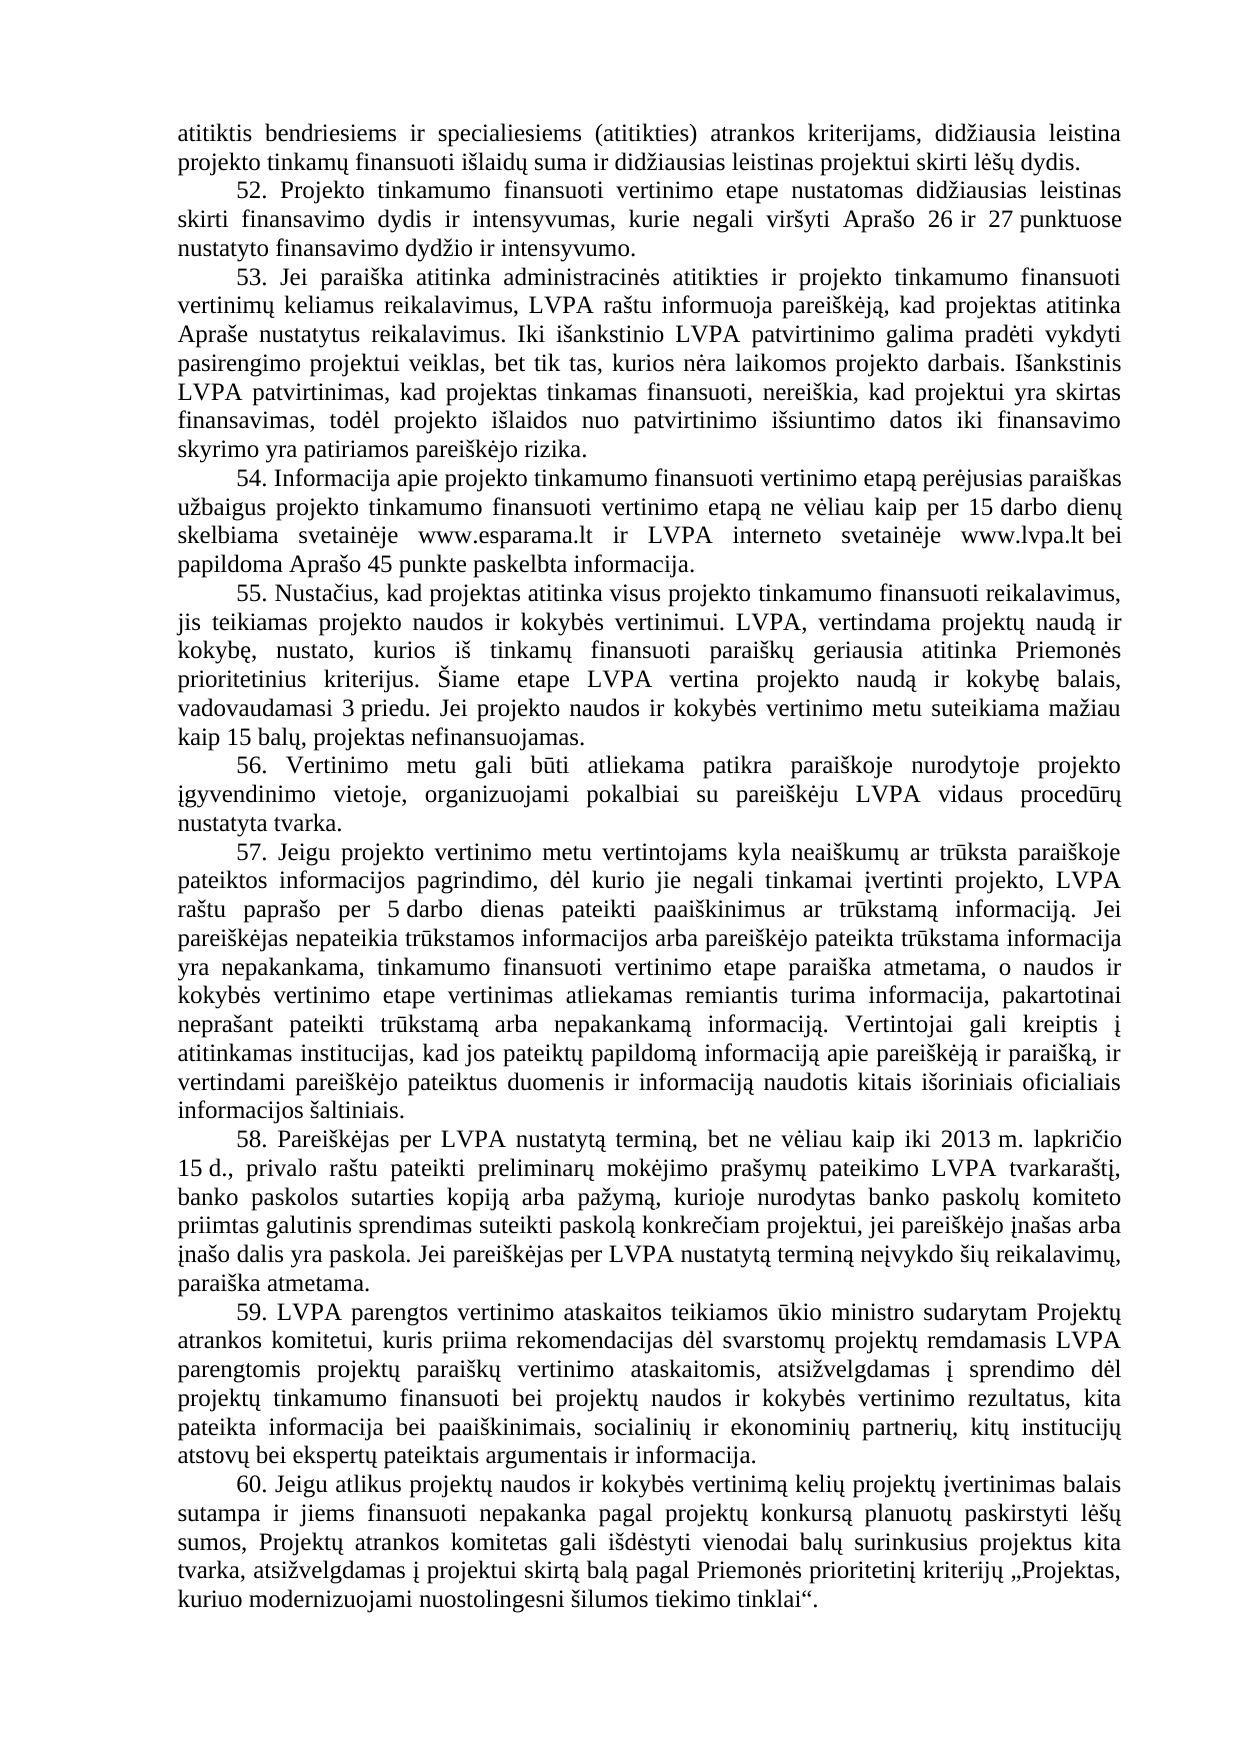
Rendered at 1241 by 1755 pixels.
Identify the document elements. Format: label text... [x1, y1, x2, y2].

text 53. Jei paraiška atitinka administracinės atitikties ir projekto tinkamumo finansuoti vertinimų keliamus reikalavimus, LVPA raštu informuoja pareiškėją, kad projektas atitinka Apraše nustatytus reikalavimus. Iki išankstinio LVPA patvirtinimo galima pradėti vykdyti pasirengimo projektui veiklas, bet tik tas, kurios nėra laikomos projekto darbais. Išankstinis LVPA patvirtinimas, kad projektas tinkamas finansuoti, nereiškia, kad projektui yra skirtas finansavimas, todėl projekto išlaidos nuo patvirtinimo išsiuntimo datos iki finansavimo skyrimo yra patiriamos pareiškėjo rizika. [177, 262, 1122, 463]
text 57. Jeigu projekto vertinimo metu vertintojams kyla neaiškumų ar trūksta paraiškoje pateiktos informacijos pagrindimo, dėl kurio jie negali tinkamai įvertinti projekto, LVPA raštu paprašo per 5 darbo dienas pateikti paaiškinimus ar trūkstamą informaciją. Jei pareiškėjas nepateikia trūkstamos informacijos arba pareiškėjo pateikta trūkstama informacija yra nepakankama, tinkamumo finansuoti vertinimo etape paraiška atmetama, o naudos ir kokybės vertinimo etape vertinimas atliekamas remiantis turima informacija, pakartotinai neprašant pateikti trūkstamą arba nepakankamą informaciją. Vertintojai gali kreiptis į atitinkamas institucijas, kad jos pateiktų papildomą informaciją apie pareiškėją ir paraišką, ir vertindami pareiškėjo pateiktus duomenis ir informaciją naudotis kitais išoriniais oficialiais informacijos šaltiniais. [177, 837, 1122, 1124]
text 52. Projekto tinkamumo finansuoti vertinimo etape nustatomas didžiausias leistinas skirti finansavimo dydis ir intensyvumas, kurie negali viršyti Aprašo 26 ir 27 punktuose nustatyto finansavimo dydžio ir intensyvumo. [177, 176, 1122, 262]
text 60. Jeigu atlikus projektų naudos ir kokybės vertinimą kelių projektų įvertinimas balais sutampa ir jiems finansuoti nepakanka pagal projektų konkursą planuotų paskirstyti lėšų sumos, Projektų atrankos komitetas gali išdėstyti vienodai balų surinkusius projektus kita tvarka, atsižvelgdamas į projektui skirtą balą pagal Priemonės prioritetinį kriterijų „Projektas, kuriuo modernizuojami nuostolingesni šilumos tiekimo tinklai“. [177, 1469, 1122, 1613]
text 55. Nustačius, kad projektas atitinka visus projekto tinkamumo finansuoti reikalavimus, jis teikiamas projekto naudos ir kokybės vertinimui. LVPA, vertindama projektų naudą ir kokybę, nustato, kurios iš tinkamų finansuoti paraiškų geriausia atitinka Priemonės prioritetinius kriterijus. Šiame etape LVPA vertina projekto naudą ir kokybę balais, vadovaudamasi 3 priedu. Jei projekto naudos ir kokybės vertinimo metu suteikiama mažiau kaip 15 balų, projektas nefinansuojamas. [177, 578, 1122, 751]
text 56. Vertinimo metu gali būti atliekama patikra paraiškoje nurodytoje projekto įgyvendinimo vietoje, organizuojami pokalbiai su pareiškėju LVPA vidaus procedūrų nustatyta tvarka. [177, 751, 1122, 837]
text 54. Informacija apie projekto tinkamumo finansuoti vertinimo etapą perėjusias paraiškas užbaigus projekto tinkamumo finansuoti vertinimo etapą ne vėliau kaip per 15 darbo dienų skelbiama svetainėje www.esparama.lt ir LVPA interneto svetainėje www.lvpa.lt bei papildoma Aprašo 45 punkte paskelbta informacija. [177, 463, 1122, 578]
text 59. LVPA parengtos vertinimo ataskaitos teikiamos ūkio ministro sudarytam Projektų atrankos komitetui, kuris priima rekomendacijas dėl svarstomų projektų remdamasis LVPA parengtomis projektų paraiškų vertinimo ataskaitomis, atsižvelgdamas į sprendimo dėl projektų tinkamumo finansuoti bei projektų naudos ir kokybės vertinimo rezultatus, kita pateikta informacija bei paaiškinimais, socialinių ir ekonominių partnerių, kitų institucijų atstovų bei ekspertų pateiktais argumentais ir informacija. [177, 1297, 1122, 1469]
text atitiktis bendriesiems ir specialiesiems (atitikties) atrankos kriterijams, didžiausia leistina projekto tinkamų finansuoti išlaidų suma ir didžiausias leistinas projektui skirti lėšų dydis. [177, 118, 1122, 176]
text 58. Pareiškėjas per LVPA nustatytą terminą, bet ne vėliau kaip iki 2013 m. lapkričio 15 d., privalo raštu pateikti preliminarų mokėjimo prašymų pateikimo LVPA tvarkaraštį, banko paskolos sutarties kopiją arba pažymą, kurioje nurodytas banko paskolų komiteto priimtas galutinis sprendimas suteikti paskolą konkrečiam projektui, jei pareiškėjo įnašas arba įnašo dalis yra paskola. Jei pareiškėjas per LVPA nustatytą terminą neįvykdo šių reikalavimų, paraiška atmetama. [177, 1124, 1122, 1297]
